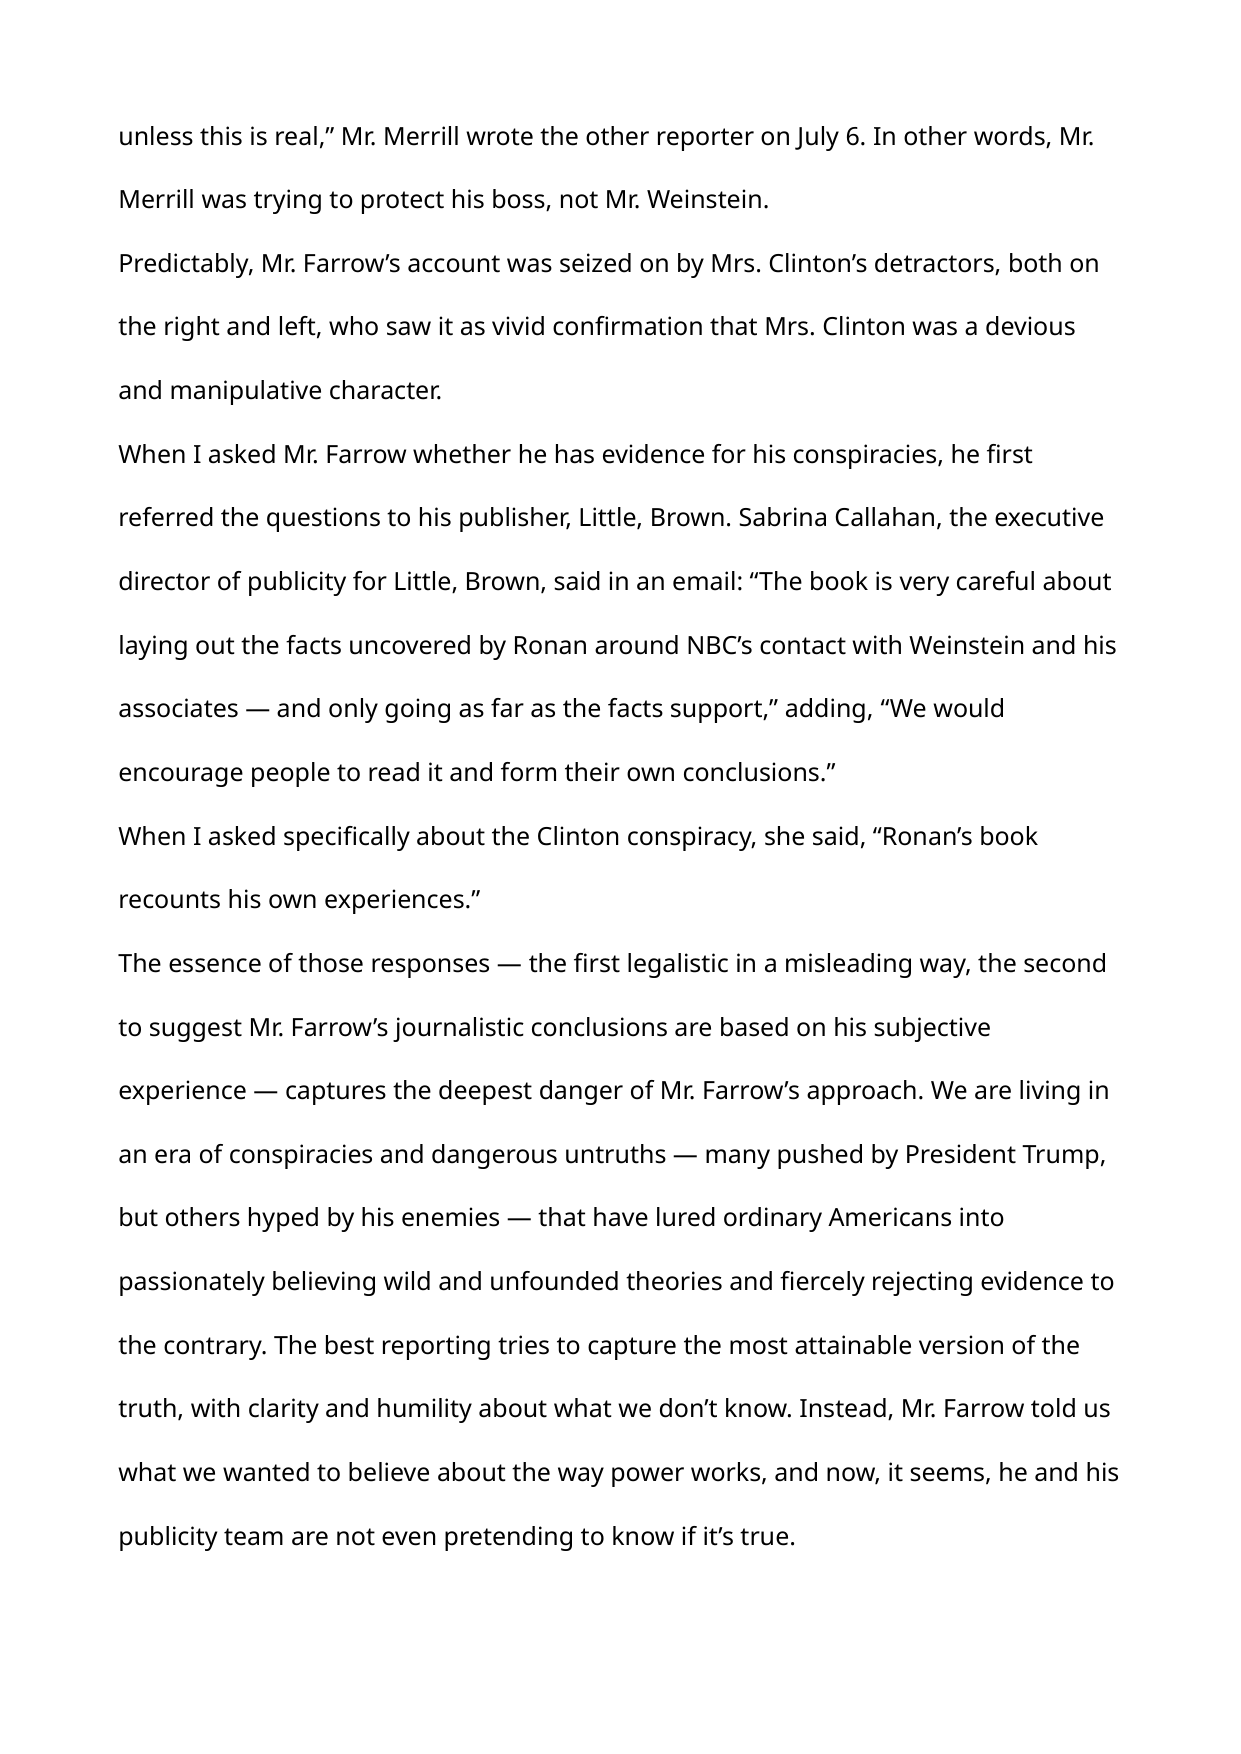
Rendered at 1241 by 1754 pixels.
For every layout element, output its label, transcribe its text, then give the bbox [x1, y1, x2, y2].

text When I asked Mr. Farrow whether he has evidence for his conspiracies, he first referred the questions to his publisher, Little, Brown. Sabrina Callahan, the executive director of publicity for Little, Brown, said in an email: “The book is very careful about laying out the facts uncovered by Ronan around NBC’s contact with Weinstein and his associates — and only going as far as the facts support,” adding, “We would encourage people to read it and form their own conclusions.” [118, 436, 1122, 789]
text The essence of those responses — the first legalistic in a misleading way, the second to suggest Mr. Farrow’s journalistic conclusions are based on his subjective experience — captures the deepest danger of Mr. Farrow’s approach. We are living in an era of conspiracies and dangerous untruths — many pushed by President Trump, but others hyped by his enemies — that have lured ordinary Americans into passionately believing wild and unfounded theories and fiercely rejecting evidence to the contrary. The best reporting tries to capture the most attainable version of the truth, with clarity and humility about what we don’t know. Instead, Mr. Farrow told us what we wanted to believe about the way power works, and now, it seems, he and his publicity team are not even pretending to know if it’s true. [118, 946, 1122, 1552]
text unless this is real,” Mr. Merrill wrote the other reporter on July 6. In other words, Mr. Merrill was trying to protect his boss, not Mr. Weinstein. [118, 118, 1122, 216]
text When I asked specifically about the Clinton conspiracy, she said, “Ronan’s book recounts his own experiences.” [118, 818, 1122, 916]
text Predictably, Mr. Farrow’s account was seized on by Mrs. Clinton’s detractors, both on the right and left, who saw it as vivid confirmation that Mrs. Clinton was a devious and manipulative character. [118, 245, 1122, 407]
